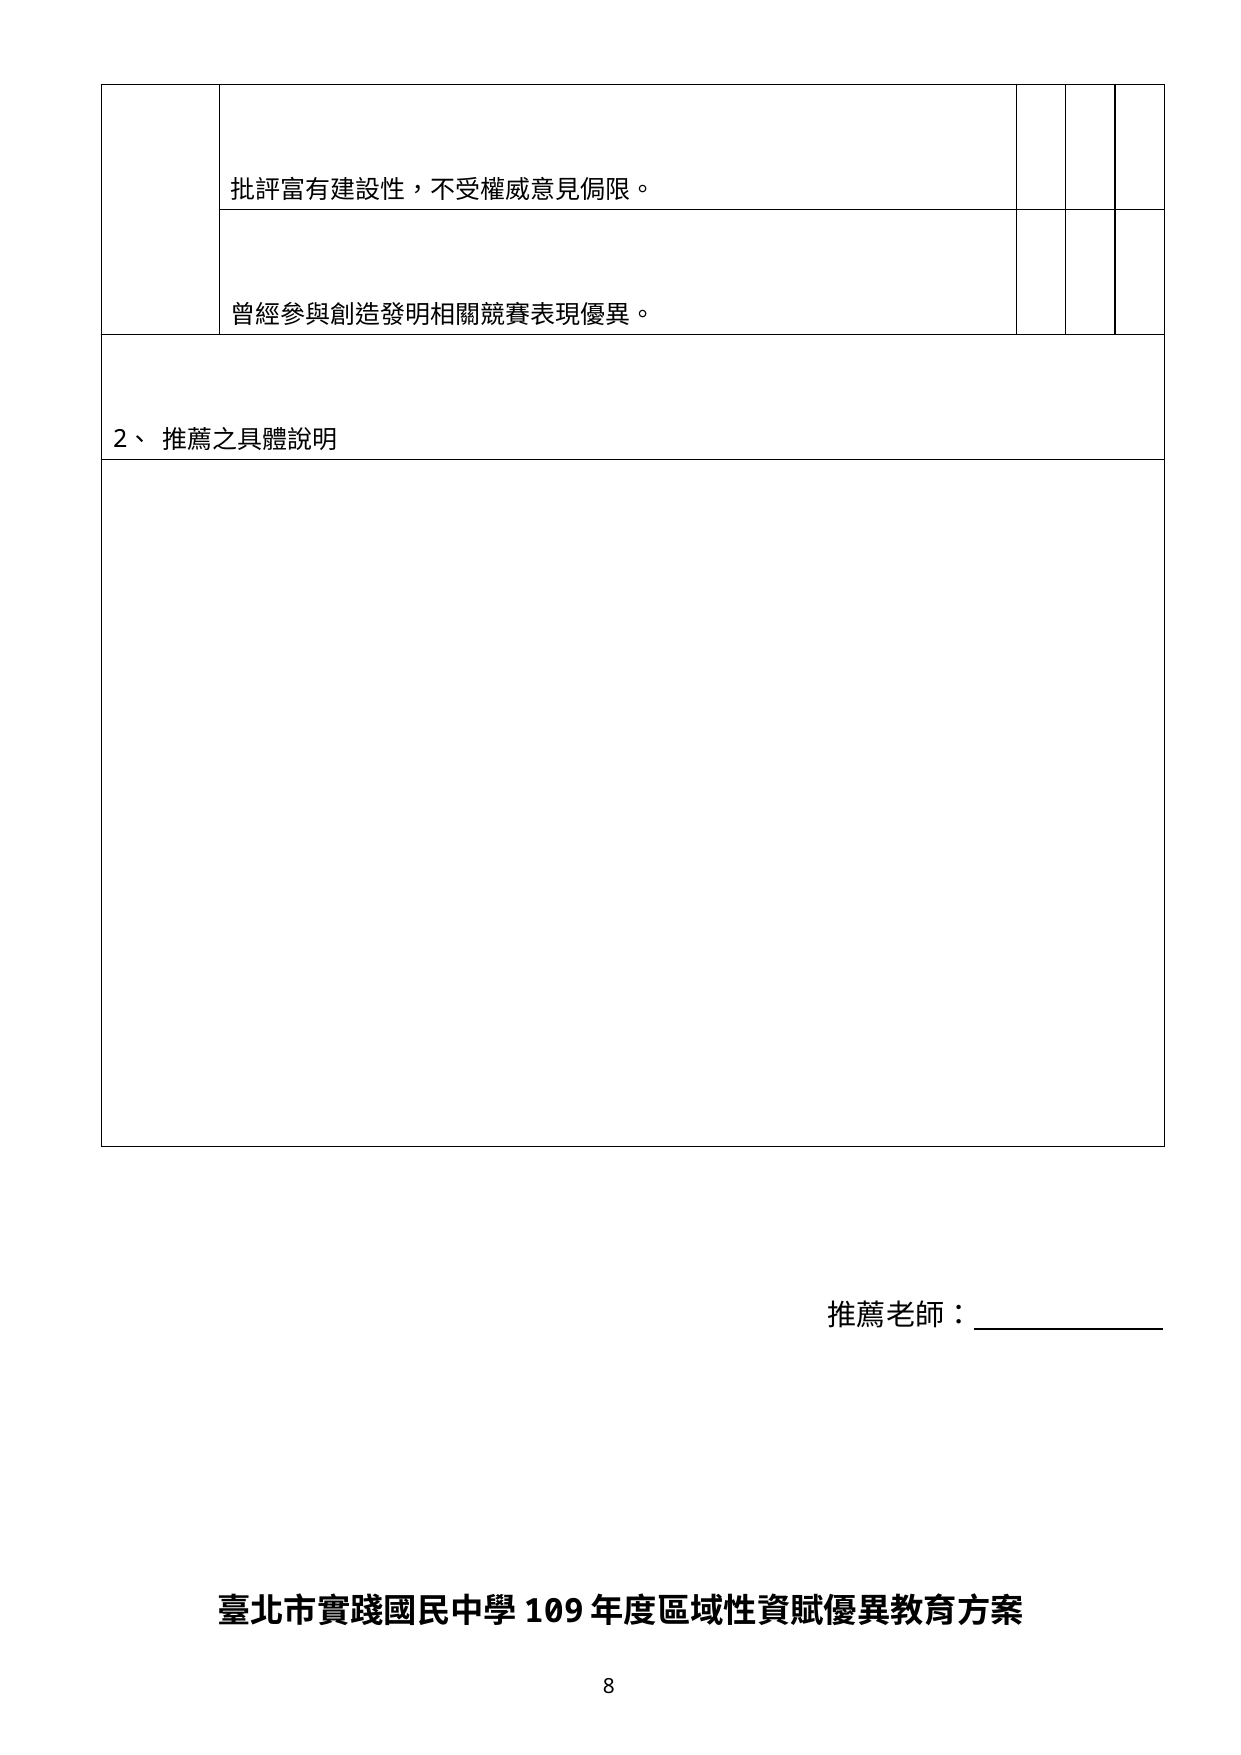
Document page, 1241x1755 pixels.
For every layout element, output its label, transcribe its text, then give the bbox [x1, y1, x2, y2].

table_cell [102, 85, 219, 334]
table_cell [1017, 85, 1065, 209]
text 推薦老師： [75, 1271, 1165, 1334]
table_cell [102, 460, 1164, 1146]
text 臺北市實踐國民中學109年度區域性資賦優異教育方案 [75, 1584, 1165, 1632]
table_cell [1017, 210, 1065, 334]
table_cell [1066, 210, 1114, 334]
table_cell [1066, 85, 1114, 209]
table_cell 曾經參與創造發明相關競賽表現優異。 [220, 210, 1016, 334]
table_cell 批評富有建設性，不受權威意見侷限。 [220, 85, 1016, 209]
table_cell 推薦之具體說明 [102, 335, 1164, 459]
table_cell [1116, 85, 1164, 209]
table_cell [1116, 210, 1164, 334]
